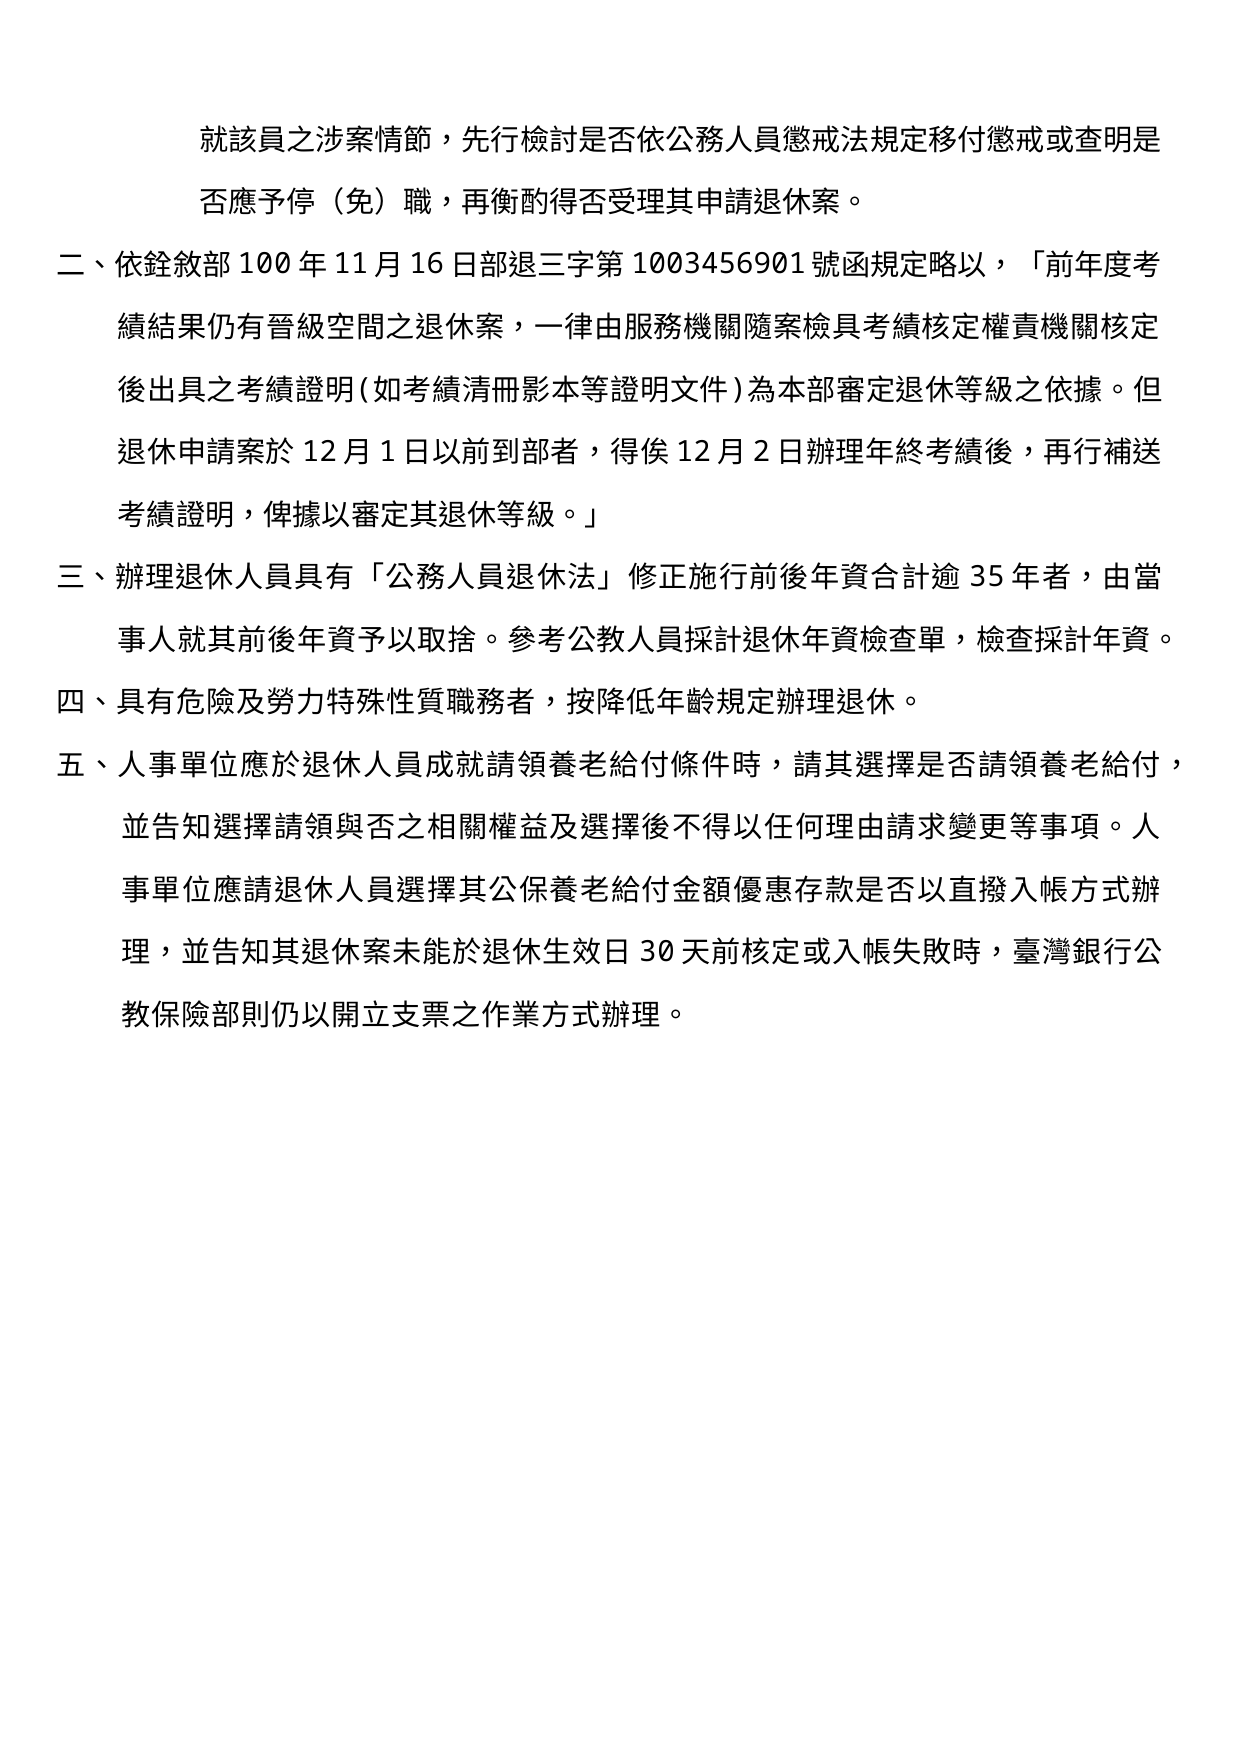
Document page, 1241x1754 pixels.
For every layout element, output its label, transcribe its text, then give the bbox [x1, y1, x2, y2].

text 二、依銓敘部100年11月16日部退三字第1003456901號函規定略以，「前年度考績結果仍有晉級空間之退休案，一律由服務機關隨案檢具考績核定權責機關核定後出具之考績證明(如考績清冊影本等證明文件)為本部審定退休等級之依據。但退休申請案於12月1日以前到部者，得俟12月2日辦理年終考績後，再行補送考績證明，俾據以審定其退休等級。」 [56, 221, 1162, 533]
text 三、辦理退休人員具有「公務人員退休法」修正施行前後年資合計逾35年者，由當事人就其前後年資予以取捨。參考公教人員採計退休年資檢查單，檢查採計年資。 [56, 533, 1162, 658]
text 四、具有危險及勞力特殊性質職務者，按降低年齡規定辦理退休。 [56, 658, 1162, 721]
text 五、人事單位應於退休人員成就請領養老給付條件時，請其選擇是否請領養老給付，並告知選擇請領與否之相關權益及選擇後不得以任何理由請求變更等事項。人事單位應請退休人員選擇其公保養老給付金額優惠存款是否以直撥入帳方式辦理，並告知其退休案未能於退休生效日30天前核定或入帳失敗時，臺灣銀行公教保險部則仍以開立支票之作業方式辦理。 [56, 721, 1162, 1033]
text 就該員之涉案情節，先行檢討是否依公務人員懲戒法規定移付懲戒或查明是否應予停（免）職，再衡酌得否受理其申請退休案。 [97, 96, 1162, 221]
